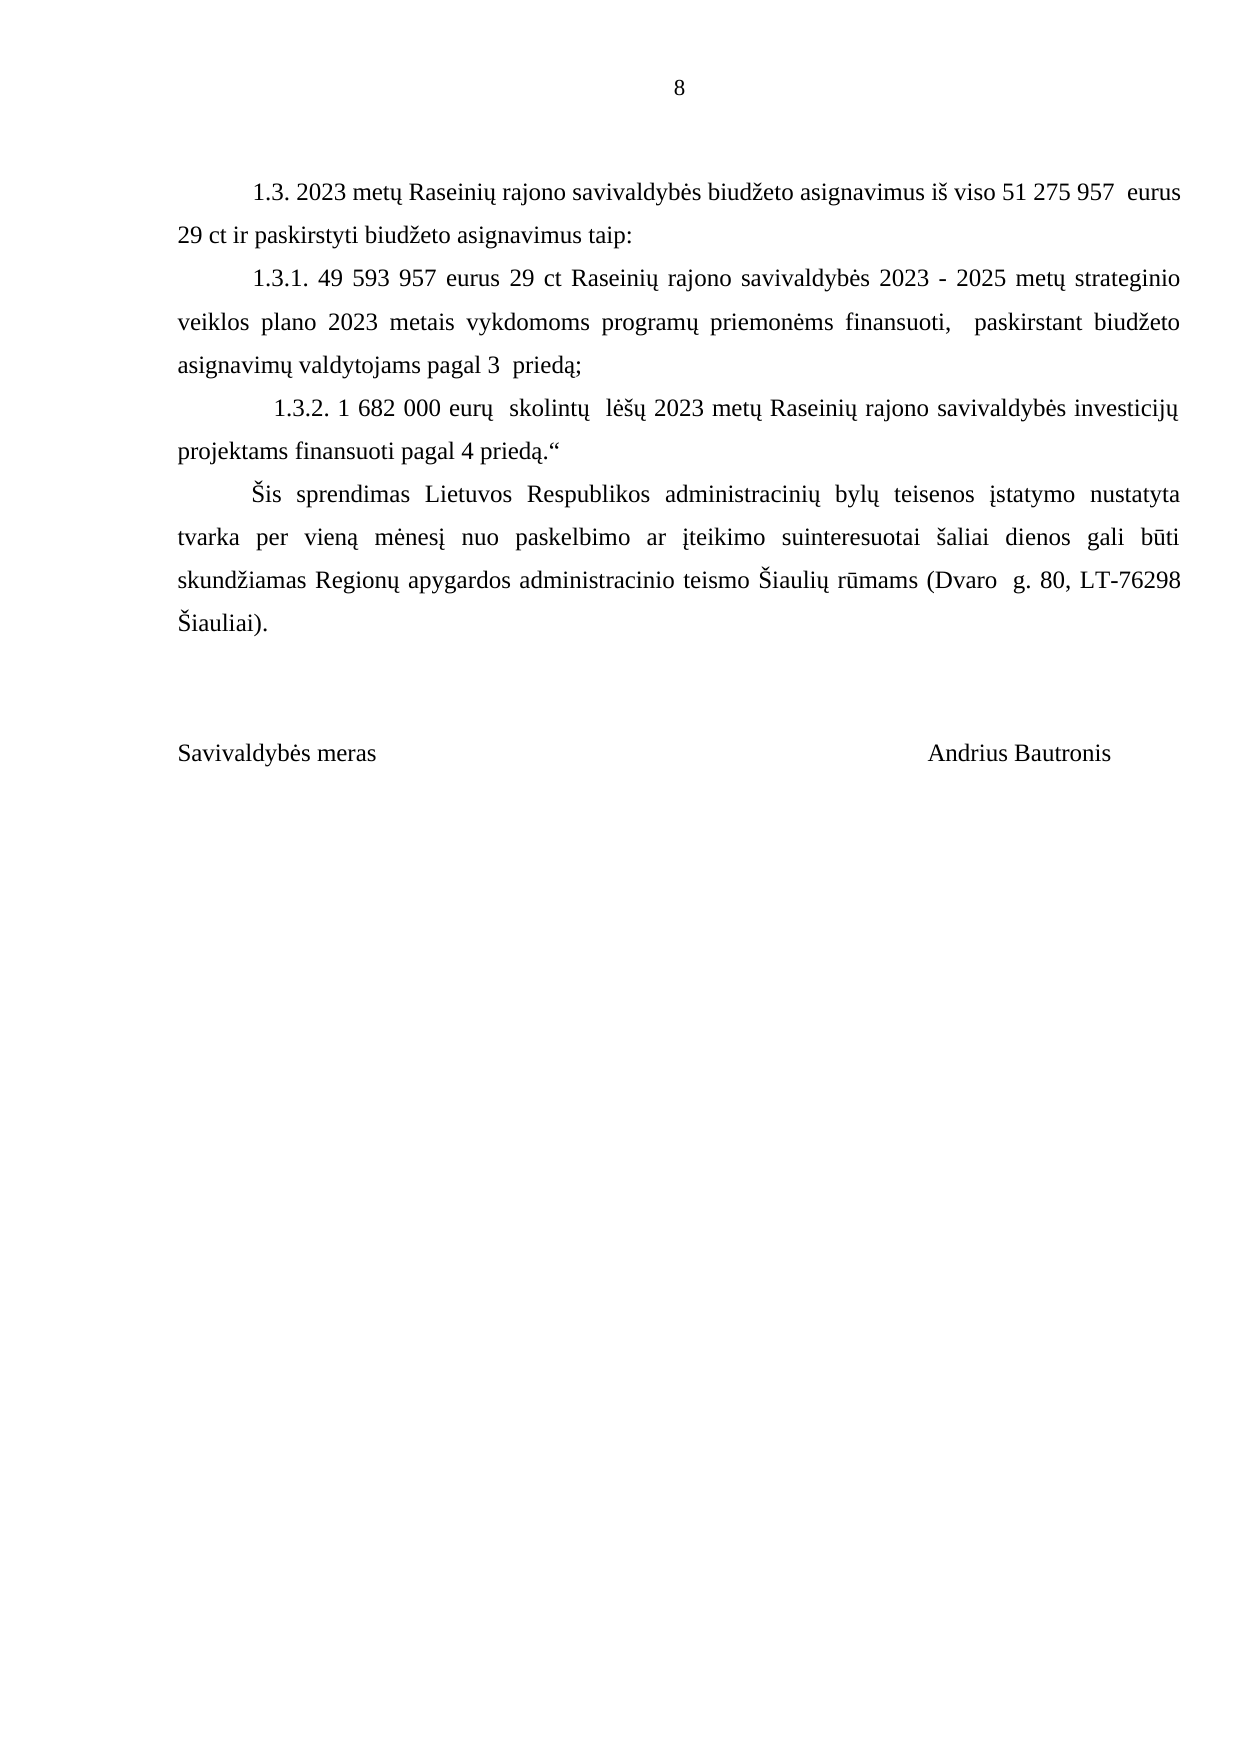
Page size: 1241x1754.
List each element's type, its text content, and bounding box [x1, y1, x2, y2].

text 1.3.2. 1 682 000 eurų skolintų lėšų 2023 metų Raseinių rajono savivaldybės investicijų projektams finansuoti pagal 4 priedą.“ [177, 393, 1181, 465]
text Šis sprendimas Lietuvos Respublikos administracinių bylų teisenos įstatymo nustatyta tvarka per vieną mėnesį nuo paskelbimo ar įteikimo suinteresuotai šaliai dienos gali būti skundžiamas Regionų apygardos administracinio teismo Šiaulių rūmams (Dvaro g. 80, LT-76298 Šiauliai). [177, 479, 1181, 637]
text Savivaldybės meras Andrius Bautronis [177, 738, 1181, 767]
text 1.3.1. 49 593 957 eurus 29 ct Raseinių rajono savivaldybės 2023 - 2025 metų strateginio veiklos plano 2023 metais vykdomoms programų priemonėms finansuoti, paskirstant biudžeto asignavimų valdytojams pagal 3 priedą; [177, 263, 1181, 378]
text 1.3. 2023 metų Raseinių rajono savivaldybės biudžeto asignavimus iš viso 51 275 957 eurus 29 ct ir paskirstyti biudžeto asignavimus taip: [177, 177, 1181, 249]
